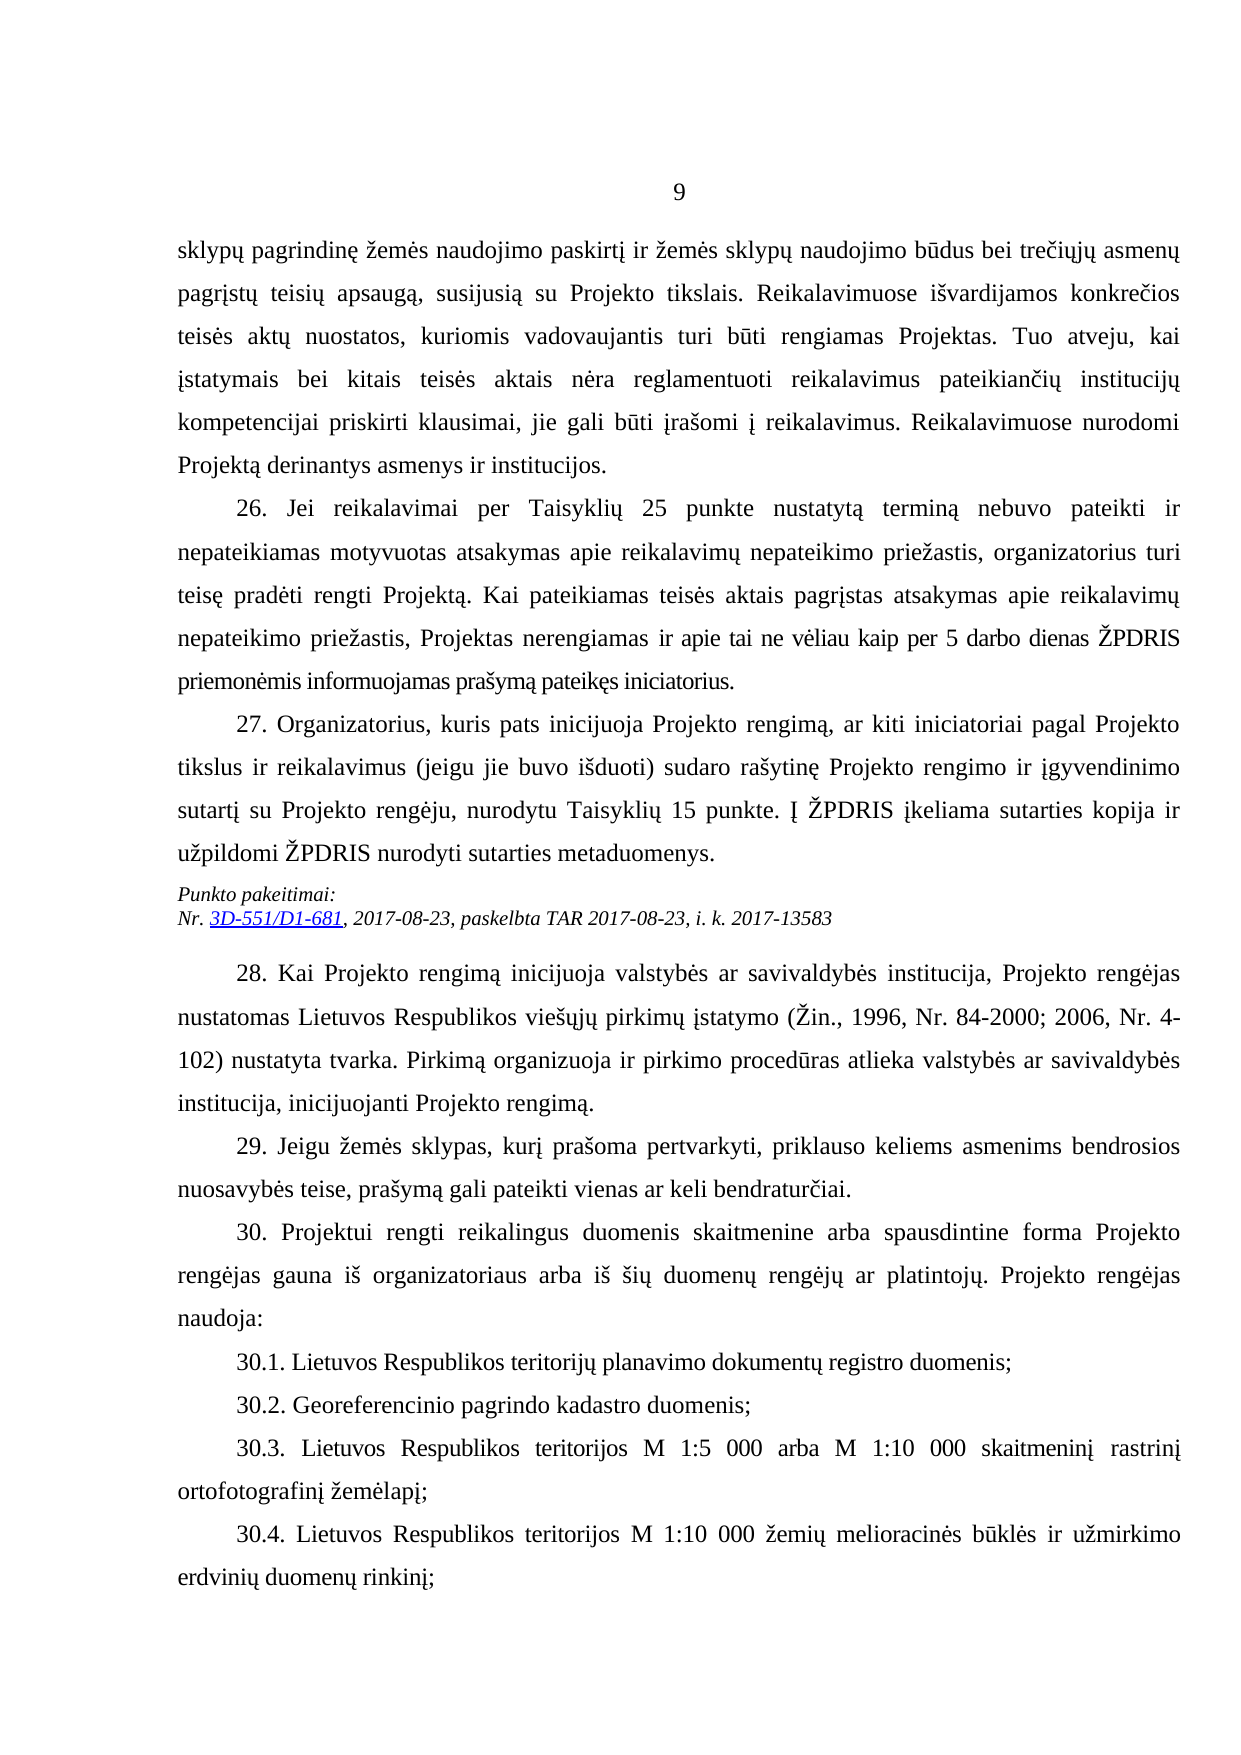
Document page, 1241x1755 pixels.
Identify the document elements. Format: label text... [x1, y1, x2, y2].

text 30.3. Lietuvos Respublikos teritorijos M 1:5 000 arba M 1:10 000 skaitmeninį rastrinį ortofotografinį žemėlapį; [177, 1433, 1181, 1505]
text 30.4. Lietuvos Respublikos teritorijos M 1:10 000 žemių melioracinės būklės ir užmirkimo erdvinių duomenų rinkinį; [177, 1519, 1181, 1591]
text Nr. 3D-551/D1-681, 2017-08-23, paskelbta TAR 2017-08-23, i. k. 2017-13583 [177, 906, 1181, 930]
text 29. Jeigu žemės sklypas, kurį prašoma pertvarkyti, priklauso keliems asmenims bendrosios nuosavybės teise, prašymą gali pateikti vienas ar keli bendraturčiai. [177, 1131, 1181, 1203]
text Punkto pakeitimai: [177, 882, 1181, 906]
text 26. Jei reikalavimai per Taisyklių 25 punkte nustatytą terminą nebuvo pateikti ir nepateikiamas motyvuotas atsakymas apie reikalavimų nepateikimo priežastis, organizatorius turi teisę pradėti rengti Projektą. Kai pateikiamas teisės aktais pagrįstas atsakymas apie reikalavimų nepateikimo priežastis, Projektas nerengiamas ir apie tai ne vėliau kaip per 5 darbo dienas ŽPDRIS priemonėmis informuojamas prašymą pateikęs iniciatorius. [177, 493, 1181, 695]
text 30. Projektui rengti reikalingus duomenis skaitmenine arba spausdintine forma Projekto rengėjas gauna iš organizatoriaus arba iš šių duomenų rengėjų ar platintojų. Projekto rengėjas naudoja: [177, 1217, 1181, 1332]
text 30.1. Lietuvos Respublikos teritorijų planavimo dokumentų registro duomenis; [177, 1347, 1181, 1375]
text sklypų pagrindinę žemės naudojimo paskirtį ir žemės sklypų naudojimo būdus bei trečiųjų asmenų pagrįstų teisių apsaugą, susijusią su Projekto tikslais. Reikalavimuose išvardijamos konkrečios teisės aktų nuostatos, kuriomis vadovaujantis turi būti rengiamas Projektas. Tuo atveju, kai įstatymais bei kitais teisės aktais nėra reglamentuoti reikalavimus pateikiančių institucijų kompetencijai priskirti klausimai, jie gali būti įrašomi į reikalavimus. Reikalavimuose nurodomi Projektą derinantys asmenys ir institucijos. [177, 235, 1181, 479]
text 28. Kai Projekto rengimą inicijuoja valstybės ar savivaldybės institucija, Projekto rengėjas nustatomas Lietuvos Respublikos viešųjų pirkimų įstatymo (Žin., 1996, Nr. 84-2000; 2006, Nr. 4-102) nustatyta tvarka. Pirkimą organizuoja ir pirkimo procedūras atlieka valstybės ar savivaldybės institucija, inicijuojanti Projekto rengimą. [177, 958, 1181, 1117]
text 30.2. Georeferencinio pagrindo kadastro duomenis; [177, 1390, 1181, 1418]
text 27. Organizatorius, kuris pats inicijuoja Projekto rengimą, ar kiti iniciatoriai pagal Projekto tikslus ir reikalavimus (jeigu jie buvo išduoti) sudaro rašytinę Projekto rengimo ir įgyvendinimo sutartį su Projekto rengėju, nurodytu Taisyklių 15 punkte. Į ŽPDRIS įkeliama sutarties kopija ir užpildomi ŽPDRIS nurodyti sutarties metaduomenys. [177, 709, 1181, 867]
